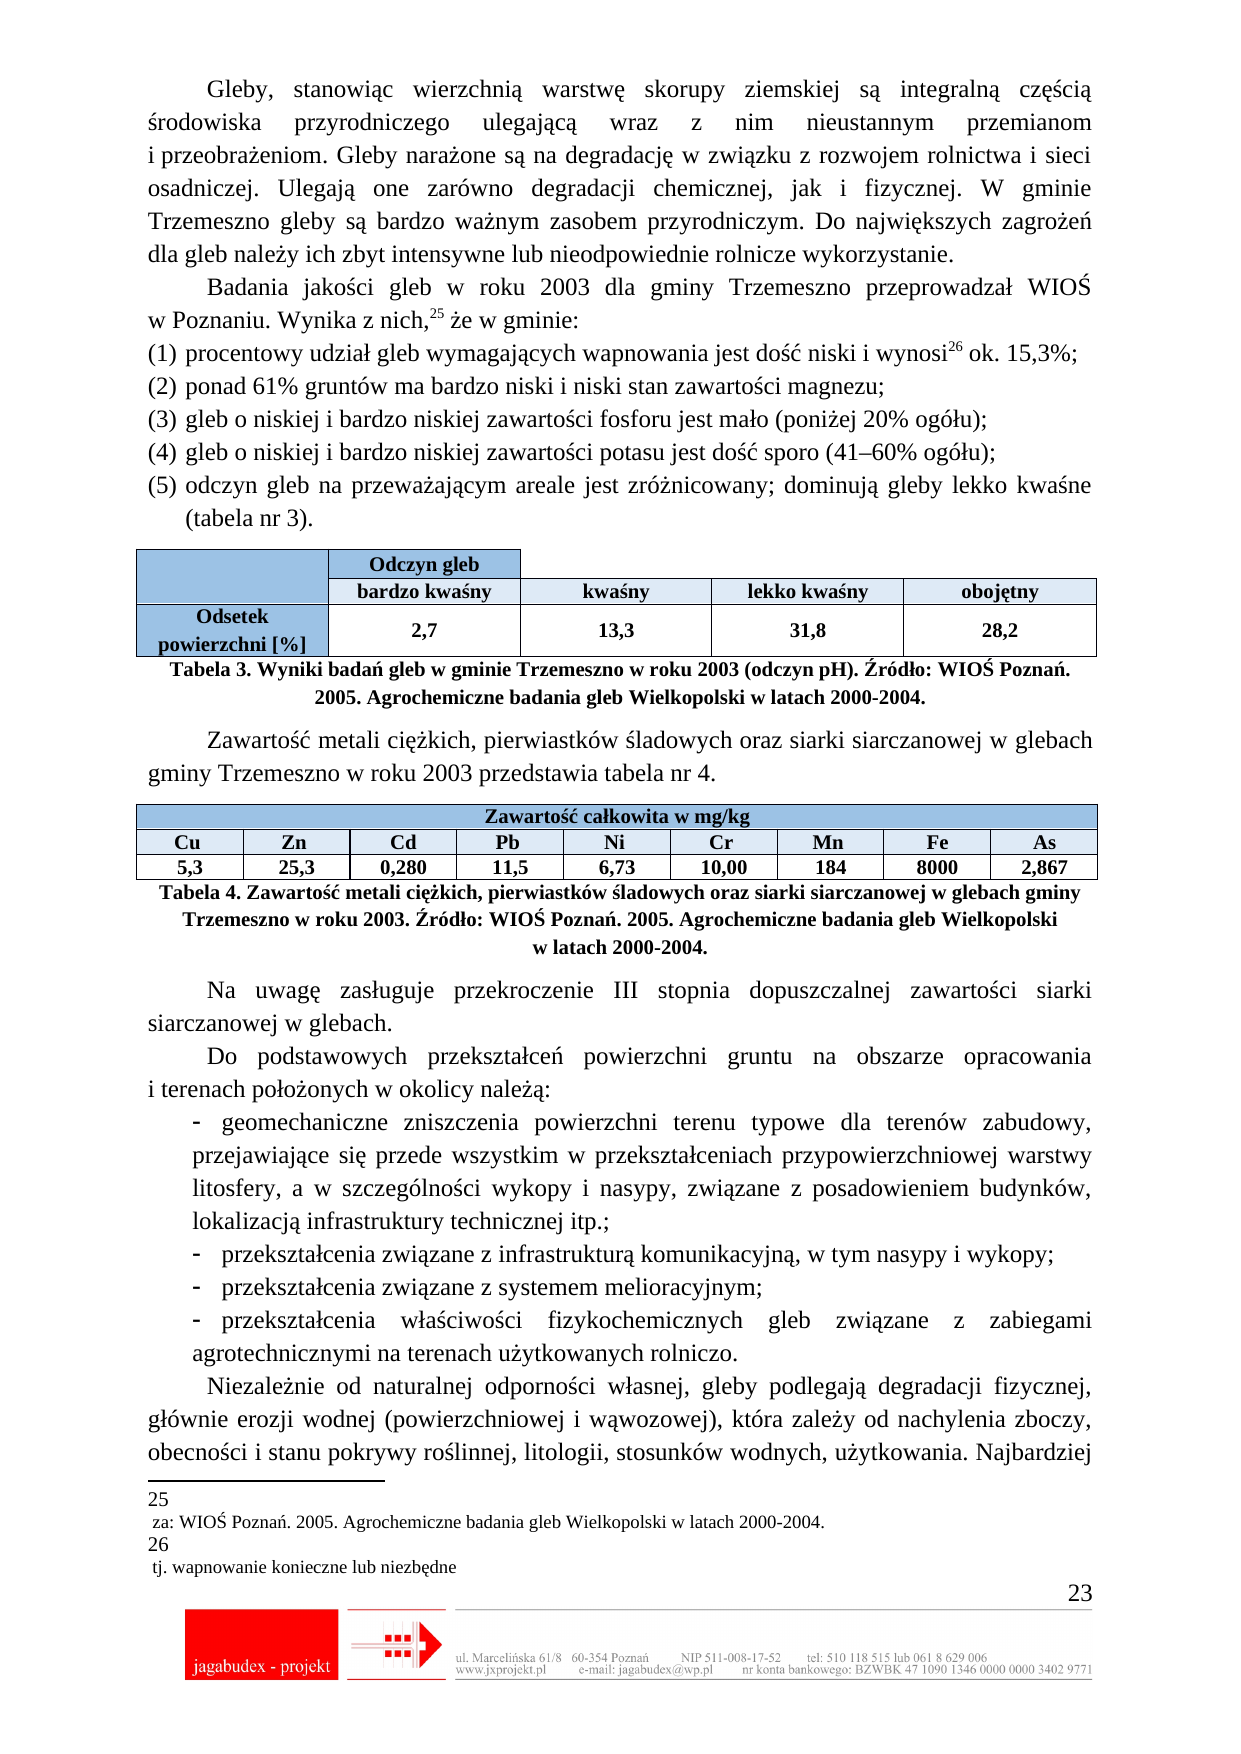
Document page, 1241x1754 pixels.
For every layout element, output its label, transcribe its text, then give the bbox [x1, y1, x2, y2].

table_cell 0,280 [351, 855, 456, 879]
table_cell Pb [457, 830, 563, 854]
list przekształcenia związane z infrastrukturą komunikacyjną, w tym nasypy i wykopy; [192, 1239, 1093, 1268]
list geomechaniczne zniszczenia powierzchni terenu typowe dla terenów zabudowy, przejawiające się przede wszystkim w przekształceniach przypowierzchniowej warstwy litosfery, a w szczególności wykopy i nasypy, związane z posadowieniem budynków, lokalizacją infrastruktury technicznej itp.; [192, 1107, 1093, 1235]
table_cell 11,5 [457, 855, 563, 879]
table_header Zawartość całkowita w mg/kg [137, 805, 1097, 828]
list przekształcenia związane z systemem melioracyjnym; [192, 1272, 1093, 1301]
table_cell lekko kwaśny [712, 579, 903, 603]
table_cell Cr [671, 830, 777, 854]
table_cell Cu [137, 830, 243, 854]
text za: WIOŚ Poznań. 2005. Agrochemiczne badania gleb Wielkopolski w latach 2000-2004. [148, 1487, 1093, 1532]
table_cell 8000 [884, 855, 990, 879]
table_cell 13,3 [521, 605, 711, 656]
table_cell 28,2 [904, 605, 1096, 656]
table_cell Odsetek powierzchni [%] [137, 605, 328, 656]
list tj. wapnowanie konieczne lub niezbędne [148, 1532, 1093, 1578]
text Tabela 4. Zawartość metali ciężkich, pierwiastków śladowych oraz siarki siarczanowej w glebach gminy Trzemeszno w roku 2003. Źródło: WIOŚ Poznań. 2005. Agrochemiczne badania gleb Wielkopolski w latach 2000-2004. [148, 880, 1093, 959]
table_cell 31,8 [712, 605, 903, 656]
text Badania jakości gleb w roku 2003 dla gminy Trzemeszno przeprowadzał WIOŚ w Poznaniu. Wynika z nich, że w gminie: [148, 272, 1093, 334]
text Tabela 3. Wyniki badań gleb w gminie Trzemeszno w roku 2003 (odczyn pH). Źródło: WIOŚ Poznań. 2005. Agrochemiczne badania gleb Wielkopolski w latach 2000-2004. [148, 657, 1093, 709]
table_cell kwaśny [521, 579, 711, 603]
table_header Odczyn gleb [329, 550, 520, 578]
table_cell 5,3 [137, 855, 243, 879]
table_cell As [991, 830, 1097, 854]
table_cell 2,7 [329, 605, 520, 656]
table_cell 184 [778, 855, 883, 879]
text Zawartość metali ciężkich, pierwiastków śladowych oraz siarki siarczanowej w glebach gminy Trzemeszno w roku 2003 przedstawia tabela nr 4. [148, 725, 1093, 787]
text Niezależnie od naturalnej odporności własnej, gleby podlegają degradacji fizycznej, głównie erozji wodnej (powierzchniowej i wąwozowej), która zależy od nachylenia zboczy, obecności i stanu pokrywy roślinnej, litologii, stosunków wodnych, użytkowania. Najbardziej [148, 1371, 1093, 1466]
table_cell Ni [564, 830, 670, 854]
text Gleby, stanowiąc wierzchnią warstwę skorupy ziemskiej są integralną częścią środowiska przyrodniczego ulegającą wraz z nim nieustannym przemianom i przeobrażeniom. Gleby narażone są na degradację w związku z rozwojem rolnictwa i sieci osadniczej. Ulegają one zarówno degradacji chemicznej, jak i fizycznej. W gminie Trzemeszno gleby są bardzo ważnym zasobem przyrodniczym. Do największych zagrożeń dla gleb należy ich zbyt intensywne lub nieodpowiednie rolnicze wykorzystanie. [148, 74, 1093, 268]
table_cell Fe [884, 830, 990, 854]
table_cell Mn [778, 830, 883, 854]
list gleb o niskiej i bardzo niskiej zawartości fosforu jest mało (poniżej 20% ogółu); [148, 404, 1093, 433]
table_cell bardzo kwaśny [329, 579, 520, 603]
list procentowy udział gleb wymagających wapnowania jest dość niski i wynosi ok. 15,3%; [148, 338, 1093, 367]
table_header [137, 550, 328, 603]
table_cell Cd [351, 830, 456, 854]
table_cell obojętny [904, 579, 1096, 603]
table_cell Zn [244, 830, 349, 854]
list ponad 61% gruntów ma bardzo niski i niski stan zawartości magnezu; [148, 371, 1093, 400]
list gleb o niskiej i bardzo niskiej zawartości potasu jest dość sporo (41–60% ogółu); [148, 437, 1093, 466]
list odczyn gleb na przeważającym areale jest zróżnicowany; dominują gleby lekko kwaśne (tabela nr 3). [148, 470, 1093, 532]
table_cell 10,00 [671, 855, 777, 879]
table_cell 6,73 [564, 855, 670, 879]
table_cell 2,867 [991, 855, 1097, 879]
text Na uwagę zasługuje przekroczenie III stopnia dopuszczalnej zawartości siarki siarczanowej w glebach. [148, 975, 1093, 1037]
table_cell 25,3 [244, 855, 349, 879]
text Do podstawowych przekształceń powierzchni gruntu na obszarze opracowania i terenach położonych w okolicy należą: [148, 1041, 1093, 1103]
list przekształcenia właściwości fizykochemicznych gleb związane z zabiegami agrotechnicznymi na terenach użytkowanych rolniczo. [192, 1305, 1093, 1367]
picture [184, 1606, 1093, 1681]
